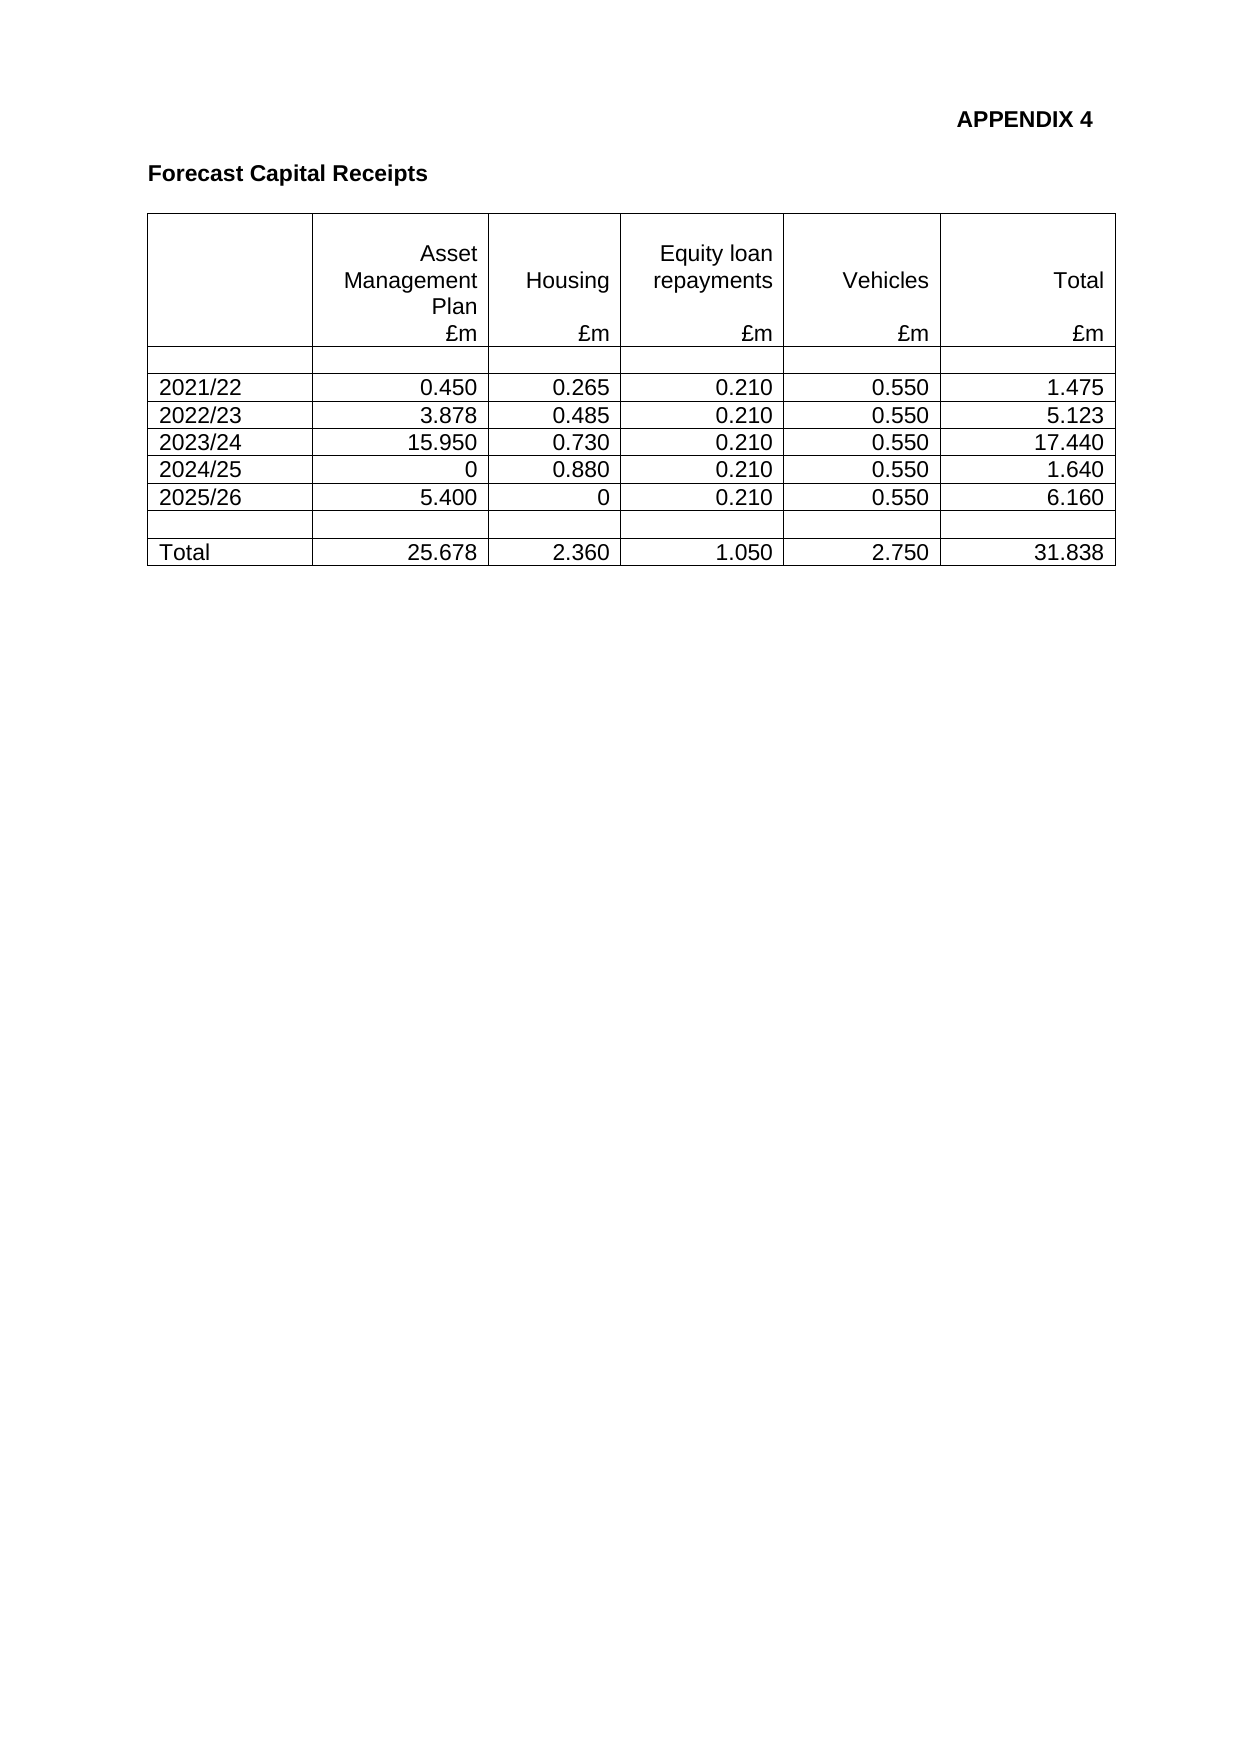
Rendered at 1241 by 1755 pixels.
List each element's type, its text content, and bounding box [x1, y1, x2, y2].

table_cell 0.550 [784, 484, 940, 510]
table_cell 3.878 [313, 402, 488, 428]
table_cell 15.950 [313, 429, 488, 455]
table_cell 17.440 [941, 429, 1115, 455]
table_cell 2024/25 [148, 456, 312, 483]
table_cell 0.210 [621, 484, 783, 510]
table_cell 0.550 [784, 402, 940, 428]
table_cell 0.550 [784, 374, 940, 401]
table_cell 0.550 [784, 456, 940, 483]
table_cell [148, 511, 312, 538]
table_cell 6.160 [941, 484, 1115, 510]
table_header Total £m [941, 214, 1115, 346]
table_cell [784, 511, 940, 538]
table_header Asset Management Plan £m [313, 214, 488, 346]
table_cell 0.485 [489, 402, 620, 428]
table_cell 0.550 [784, 429, 940, 455]
table_cell [621, 511, 783, 538]
table_cell 0.210 [621, 456, 783, 483]
table_cell 0.210 [621, 374, 783, 401]
table_cell 0.210 [621, 429, 783, 455]
table_cell 2021/22 [148, 374, 312, 401]
table_cell 5.400 [313, 484, 488, 510]
table_cell [941, 347, 1115, 373]
table_cell [784, 347, 940, 373]
table_cell 0.265 [489, 374, 620, 401]
table_cell 0.730 [489, 429, 620, 455]
table_cell 0.880 [489, 456, 620, 483]
table_cell 1.050 [621, 539, 783, 565]
table_cell [489, 511, 620, 538]
table_cell [941, 511, 1115, 538]
table_header [148, 214, 312, 346]
table_cell [313, 511, 488, 538]
table_cell [489, 347, 620, 373]
table_cell 0.450 [313, 374, 488, 401]
table_header Equity loan repayments £m [621, 214, 783, 346]
table_cell 0 [313, 456, 488, 483]
table_cell 1.475 [941, 374, 1115, 401]
table_header Vehicles £m [784, 214, 940, 346]
table_cell [313, 347, 488, 373]
table_cell [148, 347, 312, 373]
table_cell 2023/24 [148, 429, 312, 455]
table_cell 2022/23 [148, 402, 312, 428]
table_cell 31.838 [941, 539, 1115, 565]
table_cell 2.360 [489, 539, 620, 565]
table_cell 2.750 [784, 539, 940, 565]
table_cell 0 [489, 484, 620, 510]
table_cell 2025/26 [148, 484, 312, 510]
table_cell Total [148, 539, 312, 565]
table_cell 0.210 [621, 402, 783, 428]
table_cell 5.123 [941, 402, 1115, 428]
table_cell [621, 347, 783, 373]
table_cell 1.640 [941, 456, 1115, 483]
text Forecast Capital Receipts [148, 160, 1093, 187]
text APPENDIX 4 [148, 100, 1093, 134]
table_cell 25.678 [313, 539, 488, 565]
table_header Housing £m [489, 214, 620, 346]
